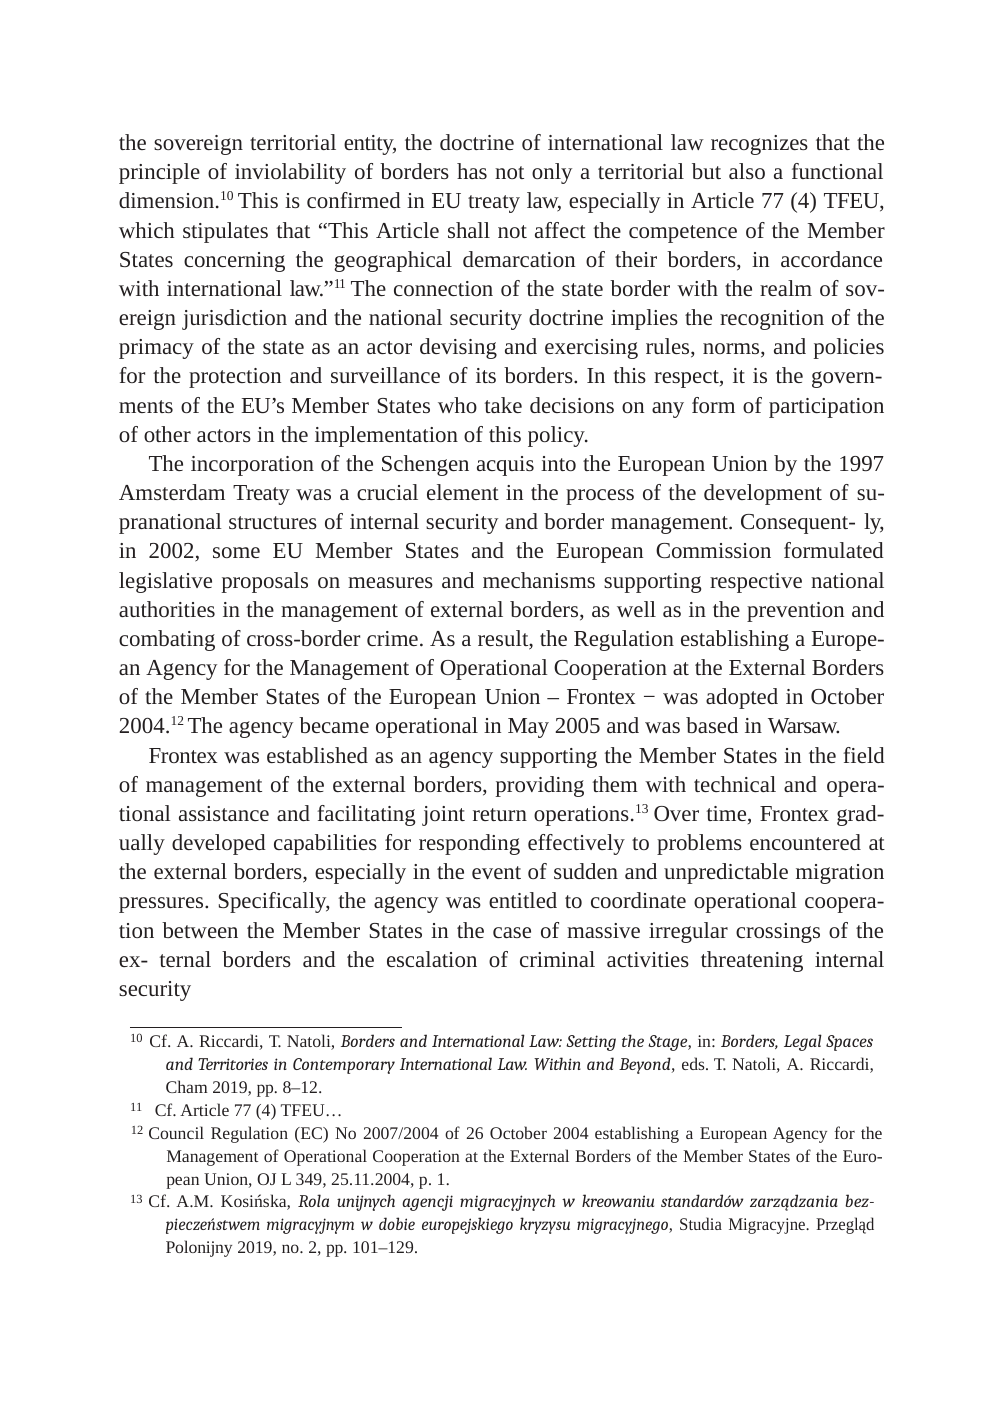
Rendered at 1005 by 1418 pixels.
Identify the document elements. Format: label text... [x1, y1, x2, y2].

text 11 Cf. Article 77 (4) TFEU… [130, 1100, 979, 1120]
text Frontex was established as an agency supporting the Member States in the field of management of the external borders, providing them with technical and opera- tional assistance and facilitating joint return operations.13 Over time, Frontex grad- ually developed capabilities for responding effectively to problems encountered at the external borders, especially in the event of sudden and unpredictable migration pressures. Specifically, the agency was entitled to coordinate operational coopera- tion between the Member States in the case of massive irregular crossings of the ex- ternal borders and the escalation of criminal activities threatening internal security [119, 742, 885, 1001]
text 13 Cf. A.M. Kosińska, Rola unijnych agencji migracyjnych w kreowaniu standardów zarządzania bez- pieczeństwem migracyjnym w dobie europejskiego kryzysu migracyjnego, Studia Migracyjne. Przegląd Polonijny 2019, no. 2, pp. 101–129. [130, 1191, 874, 1258]
text the sovereign territorial entity, the doctrine of international law recognizes that the principle of inviolability of borders has not only a territorial but also a functional dimension.10 This is confirmed in EU treaty law, especially in Article 77 (4) TFEU, which stipulates that “This Article shall not affect the competence of the Member States concerning the geographical demarcation of their borders, in accordance with international law.”11 The connection of the state border with the realm of sov- ereign jurisdiction and the national security doctrine implies the recognition of the primacy of the state as an actor devising and exercising rules, norms, and policies for the protection and surveillance of its borders. In this respect, it is the govern- ments of the EU’s Member States who take decisions on any form of participation of other actors in the implementation of this policy. [119, 129, 885, 447]
text The incorporation of the Schengen acquis into the European Union by the 1997 Amsterdam Treaty was a crucial element in the process of the development of su- pranational structures of internal security and border management. Consequent- ly, in 2002, some EU Member States and the European Commission formulated legislative proposals on measures and mechanisms supporting respective national authorities in the management of external borders, as well as in the prevention and combating of cross-border crime. As a result, the Regulation establishing a Europe- an Agency for the Management of Operational Cooperation at the External Borders of the Member States of the European Union – Frontex − was adopted in October 2004.12 The agency became operational in May 2005 and was based in Warsaw. [119, 450, 885, 739]
text 12 Council Regulation (EC) No 2007/2004 of 26 October 2004 establishing a European Agency for the Management of Operational Cooperation at the External Borders of the Member States of the Euro- pean Union, OJ L 349, 25.11.2004, p. 1. [131, 1122, 885, 1189]
text 10 Cf. A. Riccardi, T. Natoli, Borders and International Law: Setting the Stage, in: Borders, Legal Spaces and Territories in Contemporary International Law. Within and Beyond, eds. T. Natoli, A. Riccardi, Cham 2019, pp. 8–12. [130, 1031, 874, 1097]
